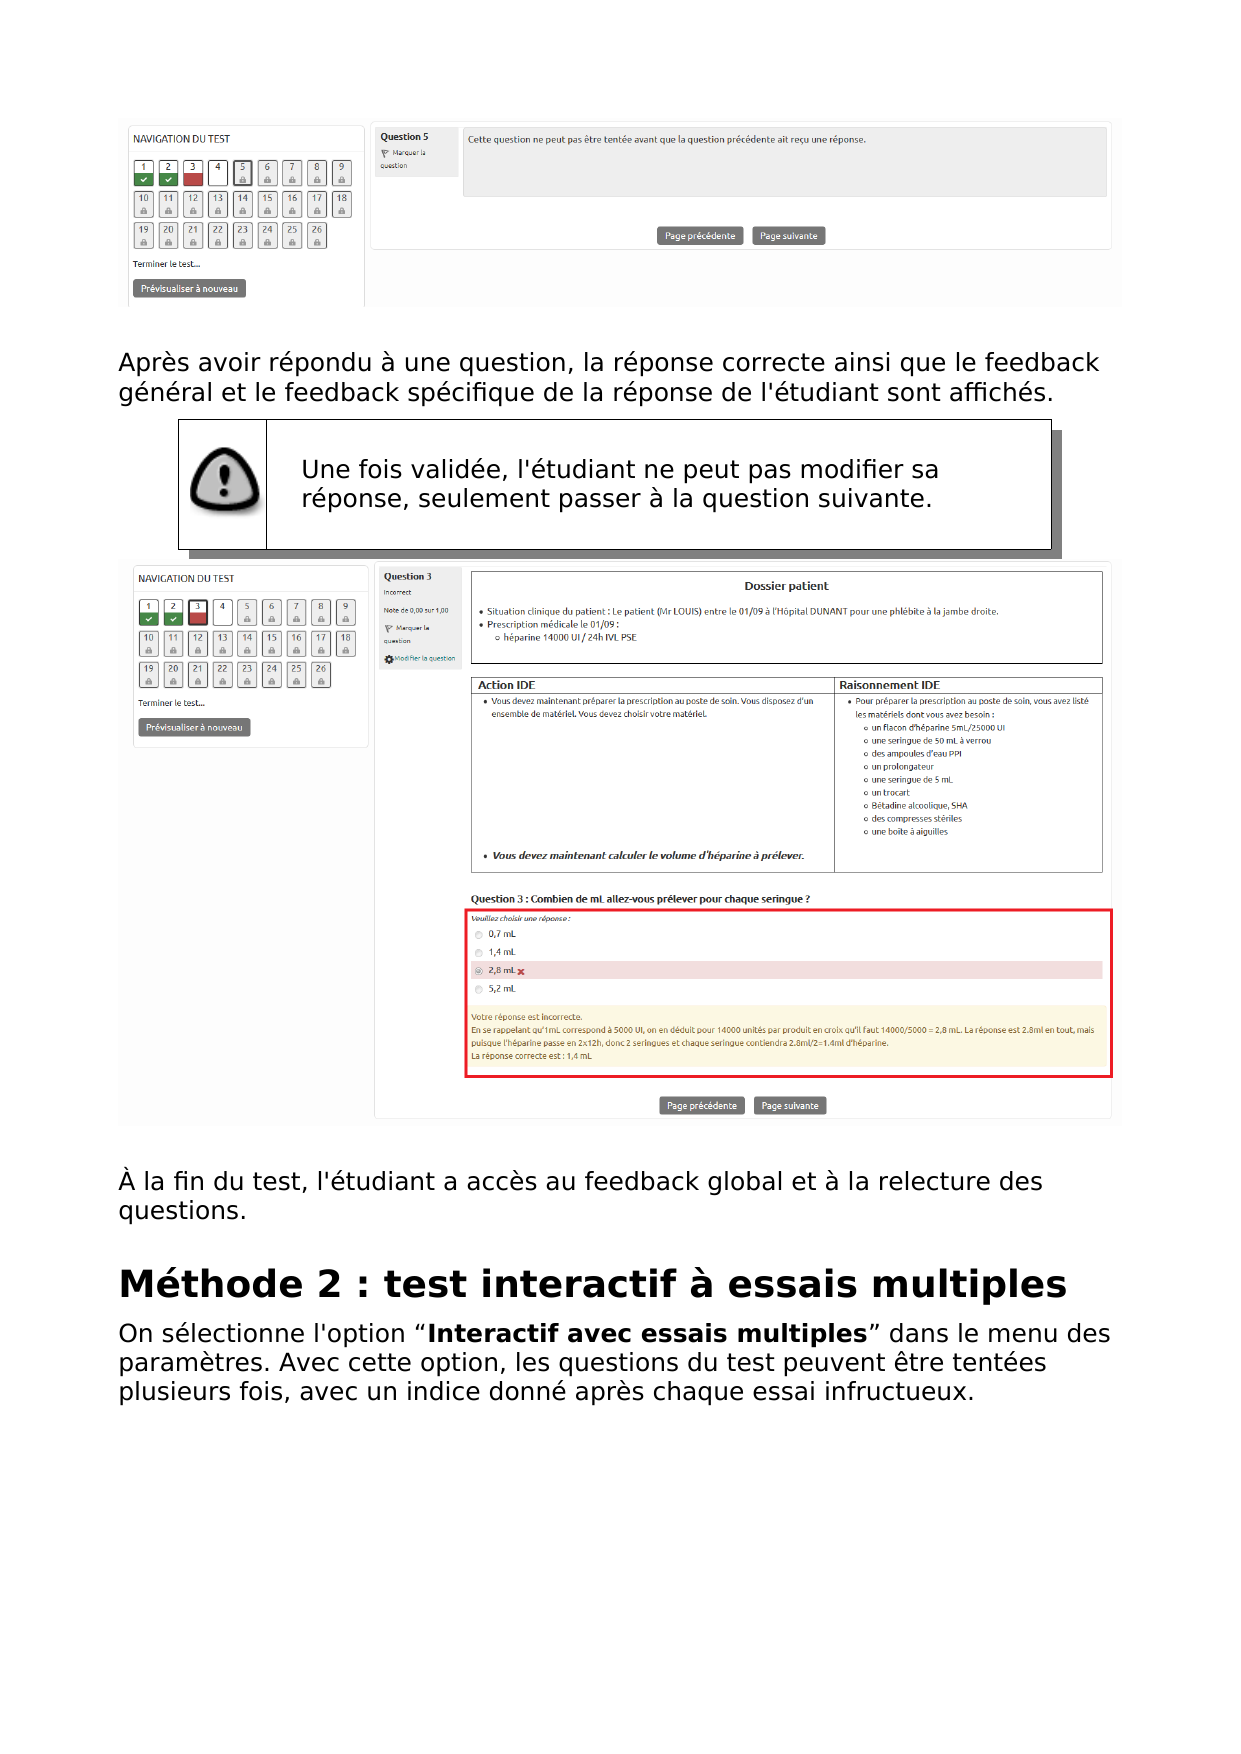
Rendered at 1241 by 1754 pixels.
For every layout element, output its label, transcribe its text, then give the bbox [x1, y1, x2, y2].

text On sélectionne l'option “Interactif avec essais multiples” dans le menu des paramètres. Avec cette option, les questions du test peuvent être tentées plusieurs fois, avec un indice donné après chaque essai infructueux. [118, 1319, 1122, 1406]
picture [118, 118, 1123, 307]
text À la fin du test, l'étudiant a accès au feedback global et à la relecture des questions. [118, 1167, 1122, 1225]
picture [118, 559, 1123, 1126]
table_header Une fois validée, l'étudiant ne peut pas modifier sa réponse, seulement passer à la question suivante. [267, 420, 1051, 549]
picture [190, 443, 266, 519]
text Après avoir répondu à une question, la réponse correcte ainsi que le feedback général et le feedback spécifique de la réponse de l'étudiant sont affichés. [118, 348, 1122, 407]
table_header [179, 420, 266, 549]
subtitle Méthode 2 : test interactif à essais multiples [118, 1263, 1122, 1306]
